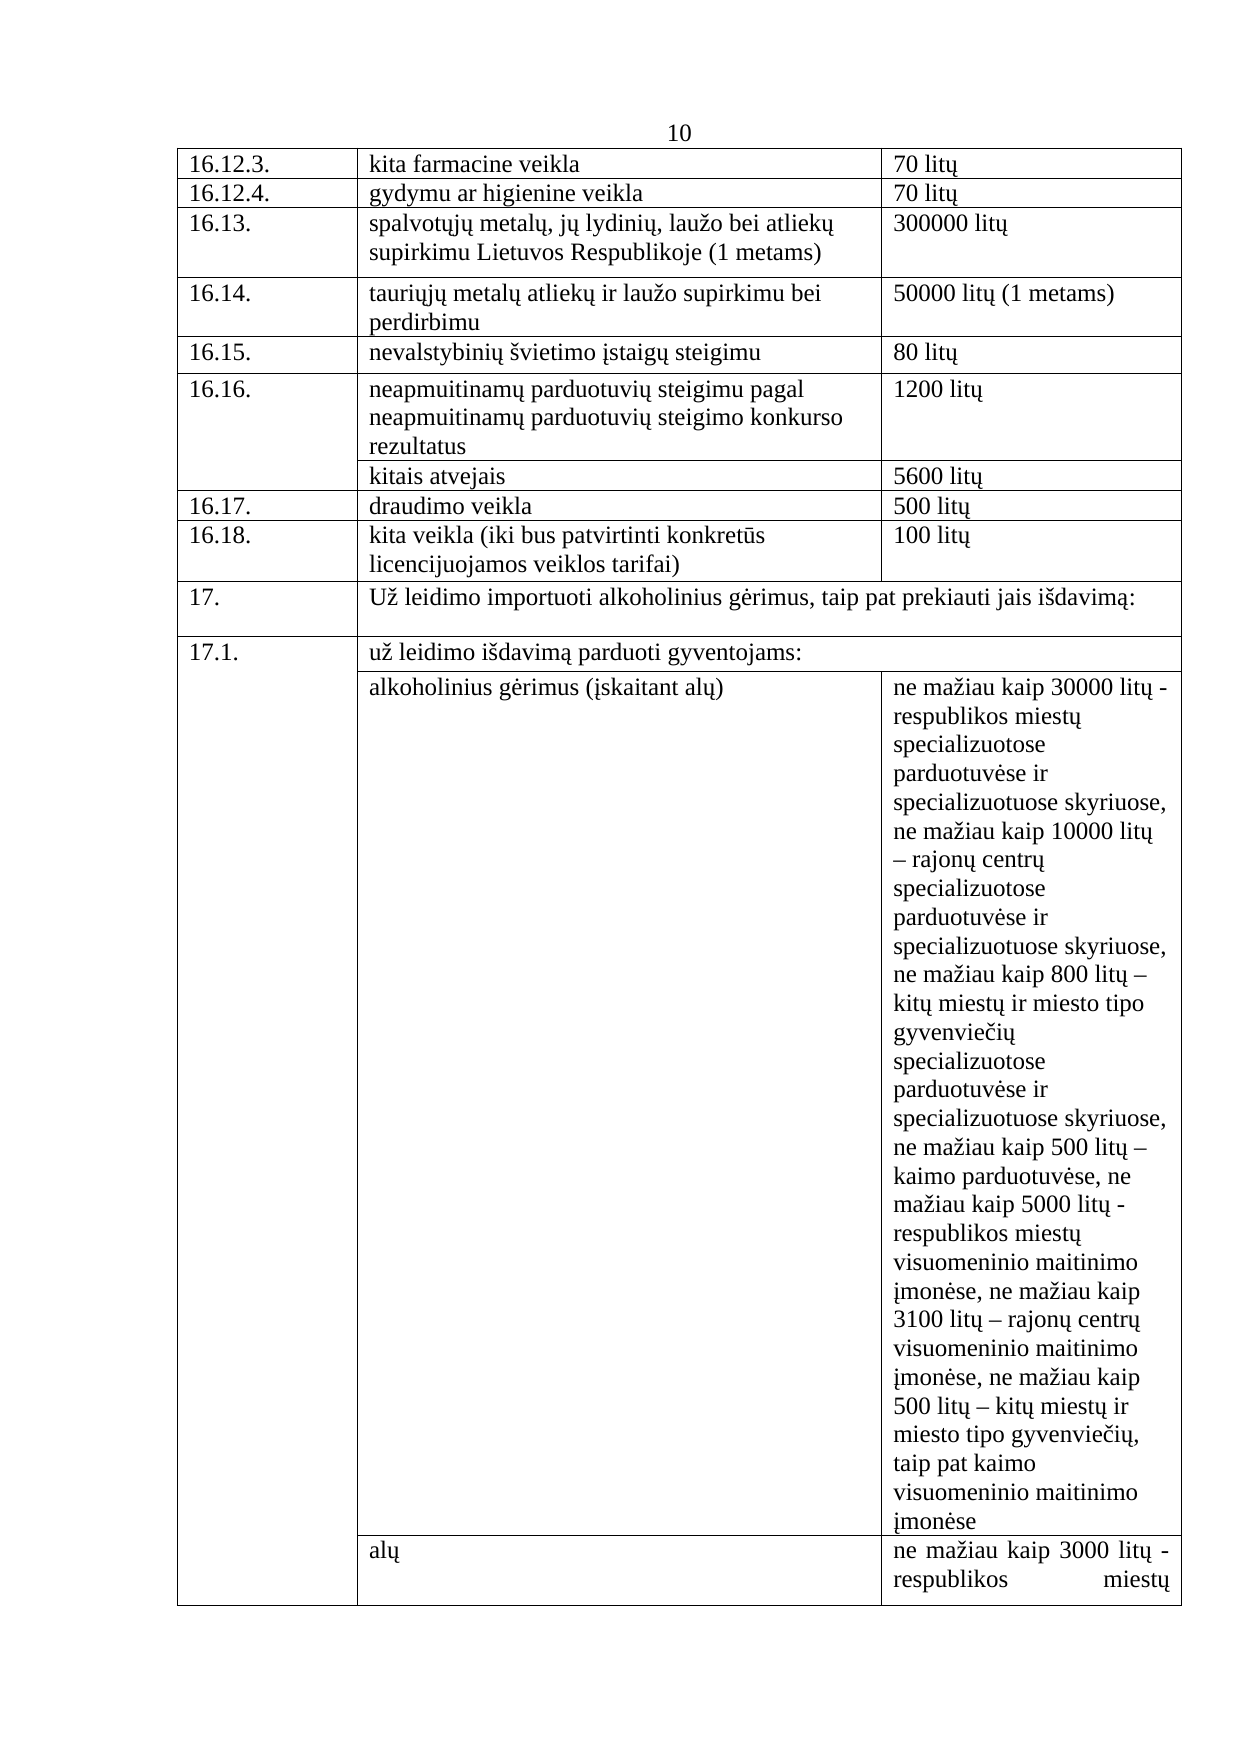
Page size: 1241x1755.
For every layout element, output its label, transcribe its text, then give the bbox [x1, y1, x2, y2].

table_cell 70 litų [882, 149, 1181, 177]
table_cell 16.15. [178, 337, 357, 373]
table_cell ne mažiau kaip 30000 litų -respublikos miestų specializuotose parduotuvėse ir specializuotuose skyriuose, ne mažiau kaip 10000 litų – rajonų centrų specializuotose parduotuvėse ir specializuotuose skyriuose, ne mažiau kaip 800 litų – kitų miestų ir miesto tipo gyvenviečių specializuotose parduotuvėse ir specializuotuose skyriuose, ne mažiau kaip 500 litų – kaimo parduotuvėse, ne mažiau kaip 5000 litų - respublikos miestų visuomeninio maitinimo įmonėse, ne mažiau kaip 3100 litų – rajonų centrų visuomeninio maitinimo įmonėse, ne mažiau kaip 500 litų – kitų miestų ir miesto tipo gyvenviečių, taip pat kaimo visuomeninio maitinimo įmonėse [882, 672, 1181, 1534]
table_cell 16.12.3. [178, 149, 357, 177]
table_cell 100 litų [882, 521, 1181, 581]
table_cell alkoholinius gėrimus (įskaitant alų) [358, 672, 881, 1534]
table_cell kitais atvejais [358, 461, 881, 490]
table_cell 80 litų [882, 337, 1181, 373]
table_cell Už leidimo importuoti alkoholinius gėrimus, taip pat prekiauti jais išdavimą: [358, 582, 1181, 636]
table_cell neapmuitinamų parduotuvių steigimu pagal neapmuitinamų parduotuvių steigimo konkurso rezultatus [358, 374, 881, 460]
table_cell 1200 litų [882, 374, 1181, 460]
table_cell tauriųjų metalų atliekų ir laužo supirkimu bei perdirbimu [358, 278, 881, 336]
table_cell 50000 litų (1 metams) [882, 278, 1181, 336]
table_cell kita veikla (iki bus patvirtinti konkretūs licencijuojamos veiklos tarifai) [358, 521, 881, 581]
table_cell 16.18. [178, 521, 357, 581]
table_cell draudimo veikla [358, 491, 881, 519]
table_cell 17.1. [178, 637, 357, 1605]
table_cell gydymu ar higienine veikla [358, 179, 881, 207]
table_cell 70 litų [882, 179, 1181, 207]
table_cell 16.16. [178, 374, 357, 490]
table_cell 16.12.4. [178, 179, 357, 207]
table_cell ne mažiau kaip 3000 litų -respublikos miestų [882, 1536, 1181, 1605]
table_cell kita farmacine veikla [358, 149, 881, 177]
table_cell spalvotųjų metalų, jų lydinių, laužo bei atliekų supirkimu Lietuvos Respublikoje (1 metams) [358, 208, 881, 277]
table_cell 17. [178, 582, 357, 636]
table_cell 5600 litų [882, 461, 1181, 490]
table_cell 16.13. [178, 208, 357, 277]
table_cell už leidimo išdavimą parduoti gyventojams: [358, 637, 1181, 671]
table_cell 16.17. [178, 491, 357, 519]
table_cell 16.14. [178, 278, 357, 336]
table_cell 500 litų [882, 491, 1181, 519]
table_cell nevalstybinių švietimo įstaigų steigimu [358, 337, 881, 373]
table_cell 300000 litų [882, 208, 1181, 277]
table_cell alų [358, 1536, 881, 1605]
